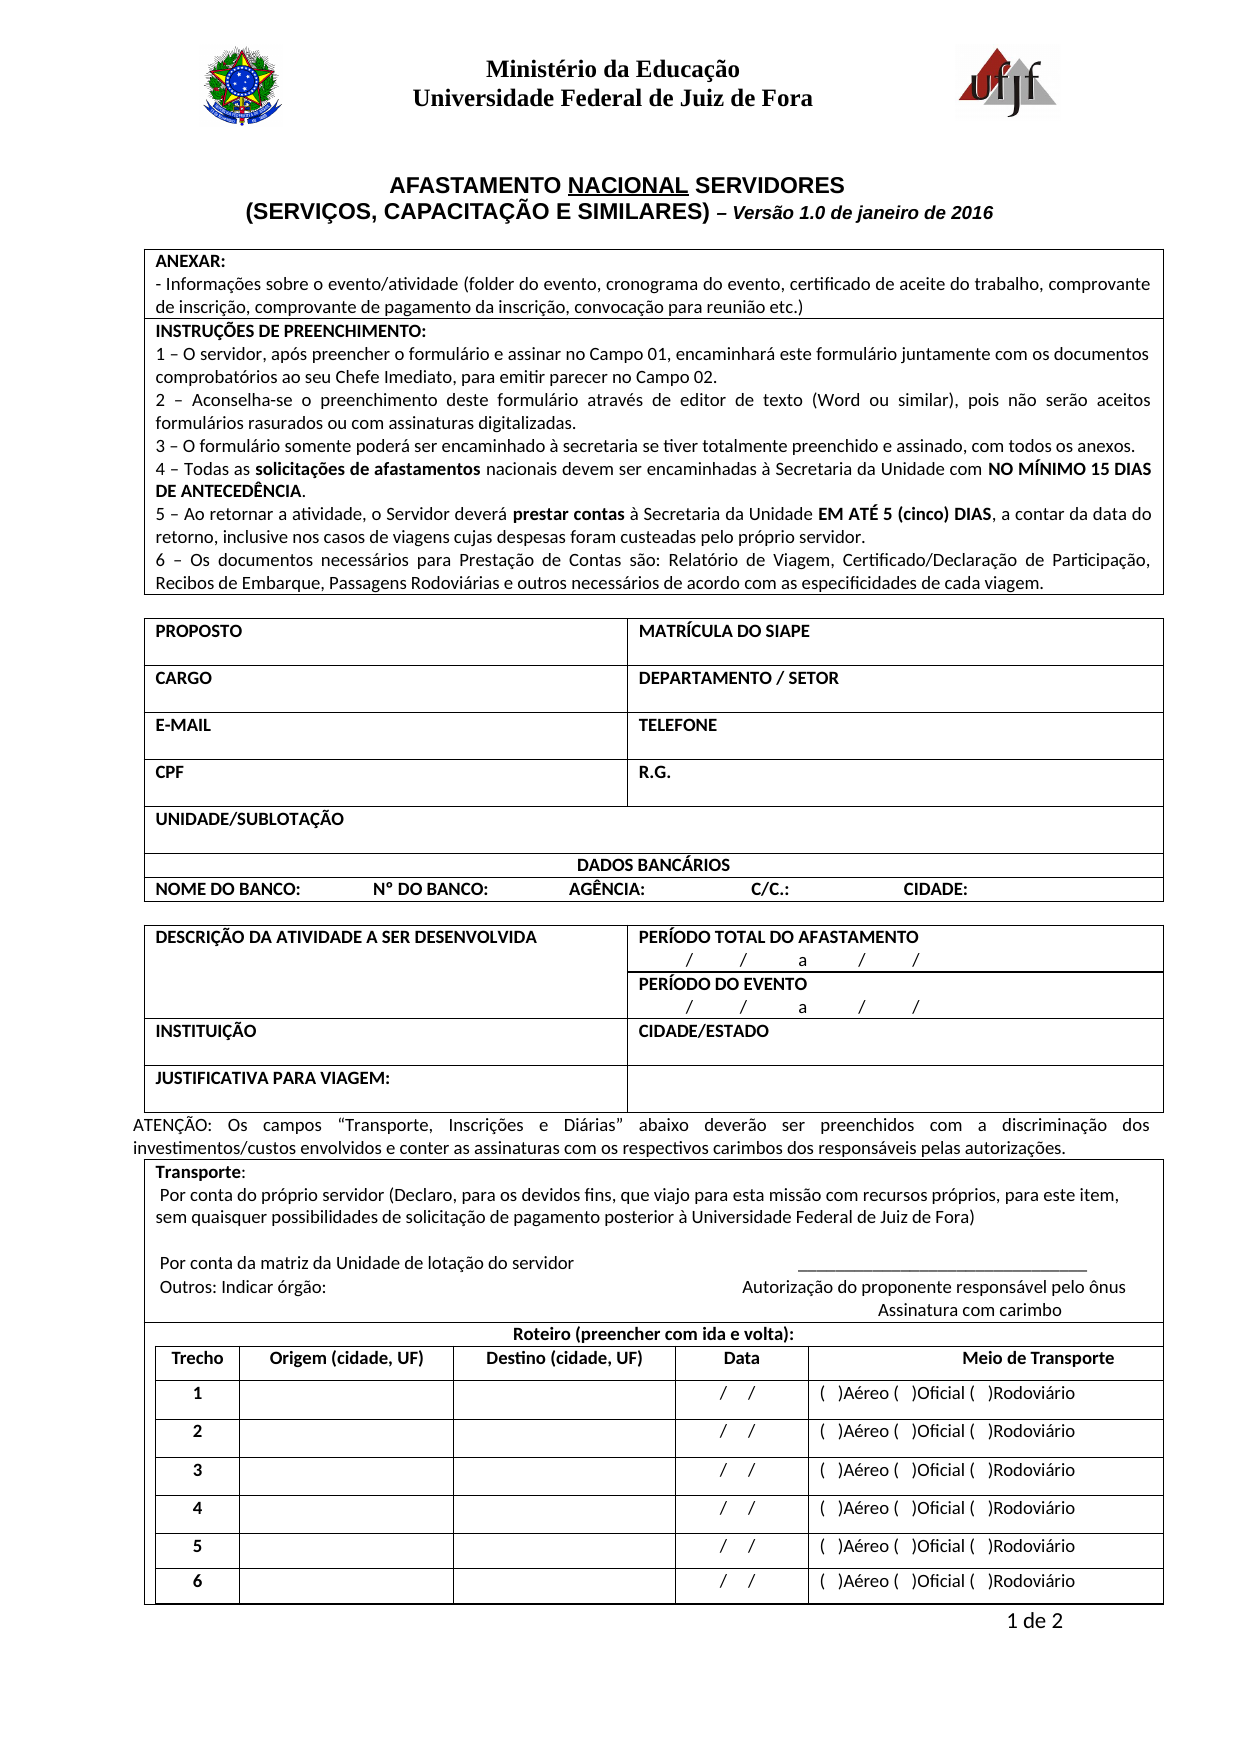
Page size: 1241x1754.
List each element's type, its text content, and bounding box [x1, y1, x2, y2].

table_cell ( )Aéreo ( )Oficial ( )Rodoviário [809, 1569, 1163, 1602]
table_cell ( )Aéreo ( )Oficial ( )Rodoviário [809, 1420, 1163, 1457]
table_cell [454, 1496, 675, 1533]
table_header ANEXAR: - Informações sobre o evento/atividade (folder do evento, cronograma do evento, certificado de aceite do trabalho, comprovante de inscrição, comprovante de pagamento da inscrição, convocação para reunião etc.) [145, 250, 1163, 318]
table_cell DADOS BANCÁRIOS [145, 854, 1163, 877]
table_header Origem (cidade, UF) [240, 1347, 453, 1380]
table_cell ( )Aéreo ( )Oficial ( )Rodoviário [809, 1534, 1163, 1568]
table_header PERÍODO TOTAL DO AFASTAMENTO / / a / / [628, 926, 1163, 971]
table_cell ( )Aéreo ( )Oficial ( )Rodoviário [809, 1496, 1163, 1533]
table_cell NOME DO BANCO: Nº DO BANCO: AGÊNCIA: C/C.: CIDADE: [145, 878, 1163, 901]
table_cell E-MAIL [145, 713, 627, 759]
table_cell [240, 1496, 453, 1533]
table_cell [628, 1066, 1163, 1112]
table_cell [454, 1569, 675, 1602]
text AFASTAMENTO NACIONAL SERVIDORES [177, 172, 1063, 198]
table_cell [454, 1420, 675, 1457]
table_cell [454, 1381, 675, 1418]
table_cell / / [676, 1420, 808, 1457]
table_cell INSTITUIÇÃO [145, 1019, 627, 1065]
table_cell [240, 1569, 453, 1602]
table_header Destino (cidade, UF) [454, 1347, 675, 1380]
table_cell / / [676, 1458, 808, 1495]
table_cell R.G. [628, 760, 1163, 806]
table_cell 3 [156, 1458, 239, 1495]
table_header Meio de Transporte [809, 1347, 1163, 1380]
table_cell PERÍODO DO EVENTO / / a / / [628, 973, 1163, 1018]
table_header Trecho [156, 1347, 239, 1380]
table_cell / / [676, 1496, 808, 1533]
table_cell CPF [145, 760, 627, 806]
table_cell 5 [156, 1534, 239, 1568]
table_cell / / [676, 1569, 808, 1602]
table_cell / / [676, 1381, 808, 1418]
table_cell 4 [156, 1496, 239, 1533]
table_cell CIDADE/ESTADO [628, 1019, 1163, 1065]
table_cell ( )Aéreo ( )Oficial ( )Rodoviário [809, 1458, 1163, 1495]
table_cell INSTRUÇÕES DE PREENCHIMENTO: 1 – O servidor, após preencher o formulário e assinar no Campo 01, encaminhará este formulário juntamente com os documentos comprobatórios ao seu Chefe Imediato, para emitir parecer no Campo 02. 2 – Aconselha-se o preenchimento deste formulário através de editor de texto (Word ou similar), pois não serão aceitos formulários rasurados ou com assinaturas digitalizadas. 3 – O formulário somente poderá ser encaminhado à secretaria se tiver totalmente preenchido e assinado, com todos os anexos. 4 – Todas as solicitações de afastamentos nacionais devem ser encaminhadas à Secretaria da Unidade com NO MÍNIMO 15 DIAS DE ANTECEDÊNCIA. 5 – Ao retornar a atividade, o Servidor deverá prestar contas à Secretaria da Unidade EM ATÉ 5 (cinco) DIAS, a contar da data do retorno, inclusive nos casos de viagens cujas despesas foram custeadas pelo próprio servidor. 6 – Os documentos necessários para Prestação de Contas são: Relatório de Viagem, Certificado/Declaração de Participação, Recibos de Embarque, Passagens Rodoviárias e outros necessários de acordo com as especificidades de cada viagem. [145, 319, 1163, 594]
table_cell 2 [156, 1420, 239, 1457]
table_header PROPOSTO [145, 619, 627, 665]
table_cell [240, 1420, 453, 1457]
table_cell UNIDADE/SUBLOTAÇÃO [145, 807, 1163, 853]
table_header Data [676, 1347, 808, 1380]
table_cell [454, 1534, 675, 1568]
table_cell [454, 1458, 675, 1495]
table_cell [240, 1381, 453, 1418]
table_cell TELEFONE [628, 713, 1163, 759]
table_cell [240, 1458, 453, 1495]
text ATENÇÃO: Os campos “Transporte, Inscrições e Diárias” abaixo deverão ser preenchidos com a discriminação dos investimentos/custos envolvidos e conter as assinaturas com os respectivos carimbos dos responsáveis pelas autorizações. [133, 1113, 1152, 1159]
table_cell DEPARTAMENTO / SETOR [628, 666, 1163, 712]
table_header Transporte: Por conta do próprio servidor (Declaro, para os devidos fins, que viajo para esta missão com recursos próprios, para este item, sem quaisquer possibilidades de solicitação de pagamento posterior à Universidade Federal de Juiz de Fora) Por conta da matriz da Unidade de lotação do servidor _______________________________ Outros: Indicar órgão: Autorização do proponente responsável pelo ônus Assinatura com carimbo [145, 1160, 1163, 1322]
table_cell CARGO [145, 666, 627, 712]
table_header MATRÍCULA DO SIAPE [628, 619, 1163, 665]
table_cell ( )Aéreo ( )Oficial ( )Rodoviário [809, 1381, 1163, 1418]
table_cell Roteiro (preencher com ida e volta): [145, 1323, 1163, 1603]
table_cell 1 [156, 1381, 239, 1418]
table_cell 6 [156, 1569, 239, 1602]
table_cell [240, 1534, 453, 1568]
table_cell JUSTIFICATIVA PARA VIAGEM: [145, 1066, 627, 1112]
table_cell / / [676, 1534, 808, 1568]
table_header DESCRIÇÃO DA ATIVIDADE A SER DESENVOLVIDA [145, 926, 627, 1018]
text (SERVIÇOS, CAPACITAÇÃO E SIMILARES) – Versão 1.0 de janeiro de 2016 [177, 198, 1063, 224]
